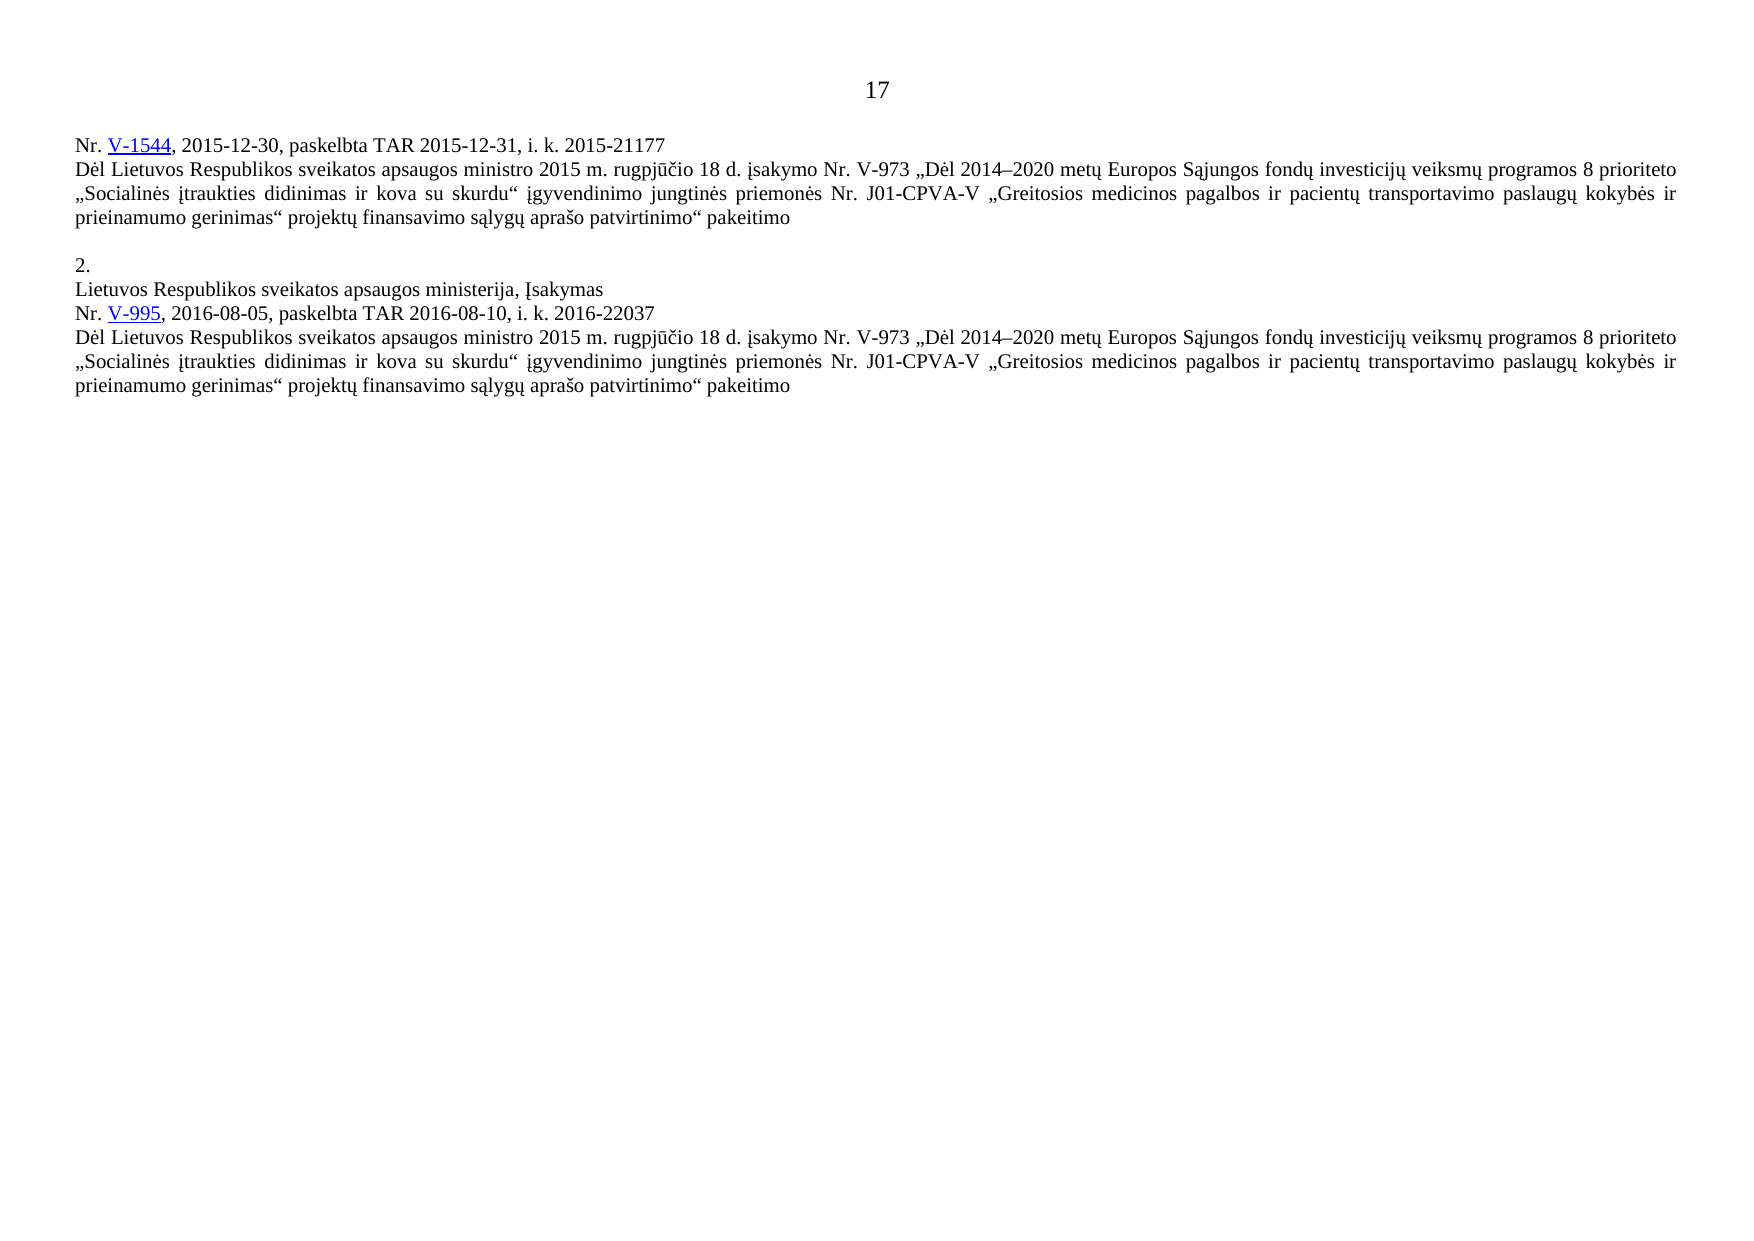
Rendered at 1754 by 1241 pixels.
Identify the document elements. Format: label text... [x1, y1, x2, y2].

text 2. [75, 253, 1679, 277]
text Nr. V-1544, 2015-12-30, paskelbta TAR 2015-12-31, i. k. 2015-21177 [75, 132, 1679, 157]
text Dėl Lietuvos Respublikos sveikatos apsaugos ministro 2015 m. rugpjūčio 18 d. įsakymo Nr. V-973 „Dėl 2014–2020 metų Europos Sąjungos fondų investicijų veiksmų programos 8 prioriteto „Socialinės įtraukties didinimas ir kova su skurdu“ įgyvendinimo jungtinės priemonės Nr. J01-CPVA-V „Greitosios medicinos pagalbos ir pacientų transportavimo paslaugų kokybės ir prieinamumo gerinimas“ projektų finansavimo sąlygų aprašo patvirtinimo“ pakeitimo [75, 325, 1679, 397]
text Nr. V-995, 2016-08-05, paskelbta TAR 2016-08-10, i. k. 2016-22037 [75, 301, 1679, 325]
text Lietuvos Respublikos sveikatos apsaugos ministerija, Įsakymas [75, 277, 1679, 301]
text Dėl Lietuvos Respublikos sveikatos apsaugos ministro 2015 m. rugpjūčio 18 d. įsakymo Nr. V-973 „Dėl 2014–2020 metų Europos Sąjungos fondų investicijų veiksmų programos 8 prioriteto „Socialinės įtraukties didinimas ir kova su skurdu“ įgyvendinimo jungtinės priemonės Nr. J01-CPVA-V „Greitosios medicinos pagalbos ir pacientų transportavimo paslaugų kokybės ir prieinamumo gerinimas“ projektų finansavimo sąlygų aprašo patvirtinimo“ pakeitimo [75, 157, 1679, 229]
